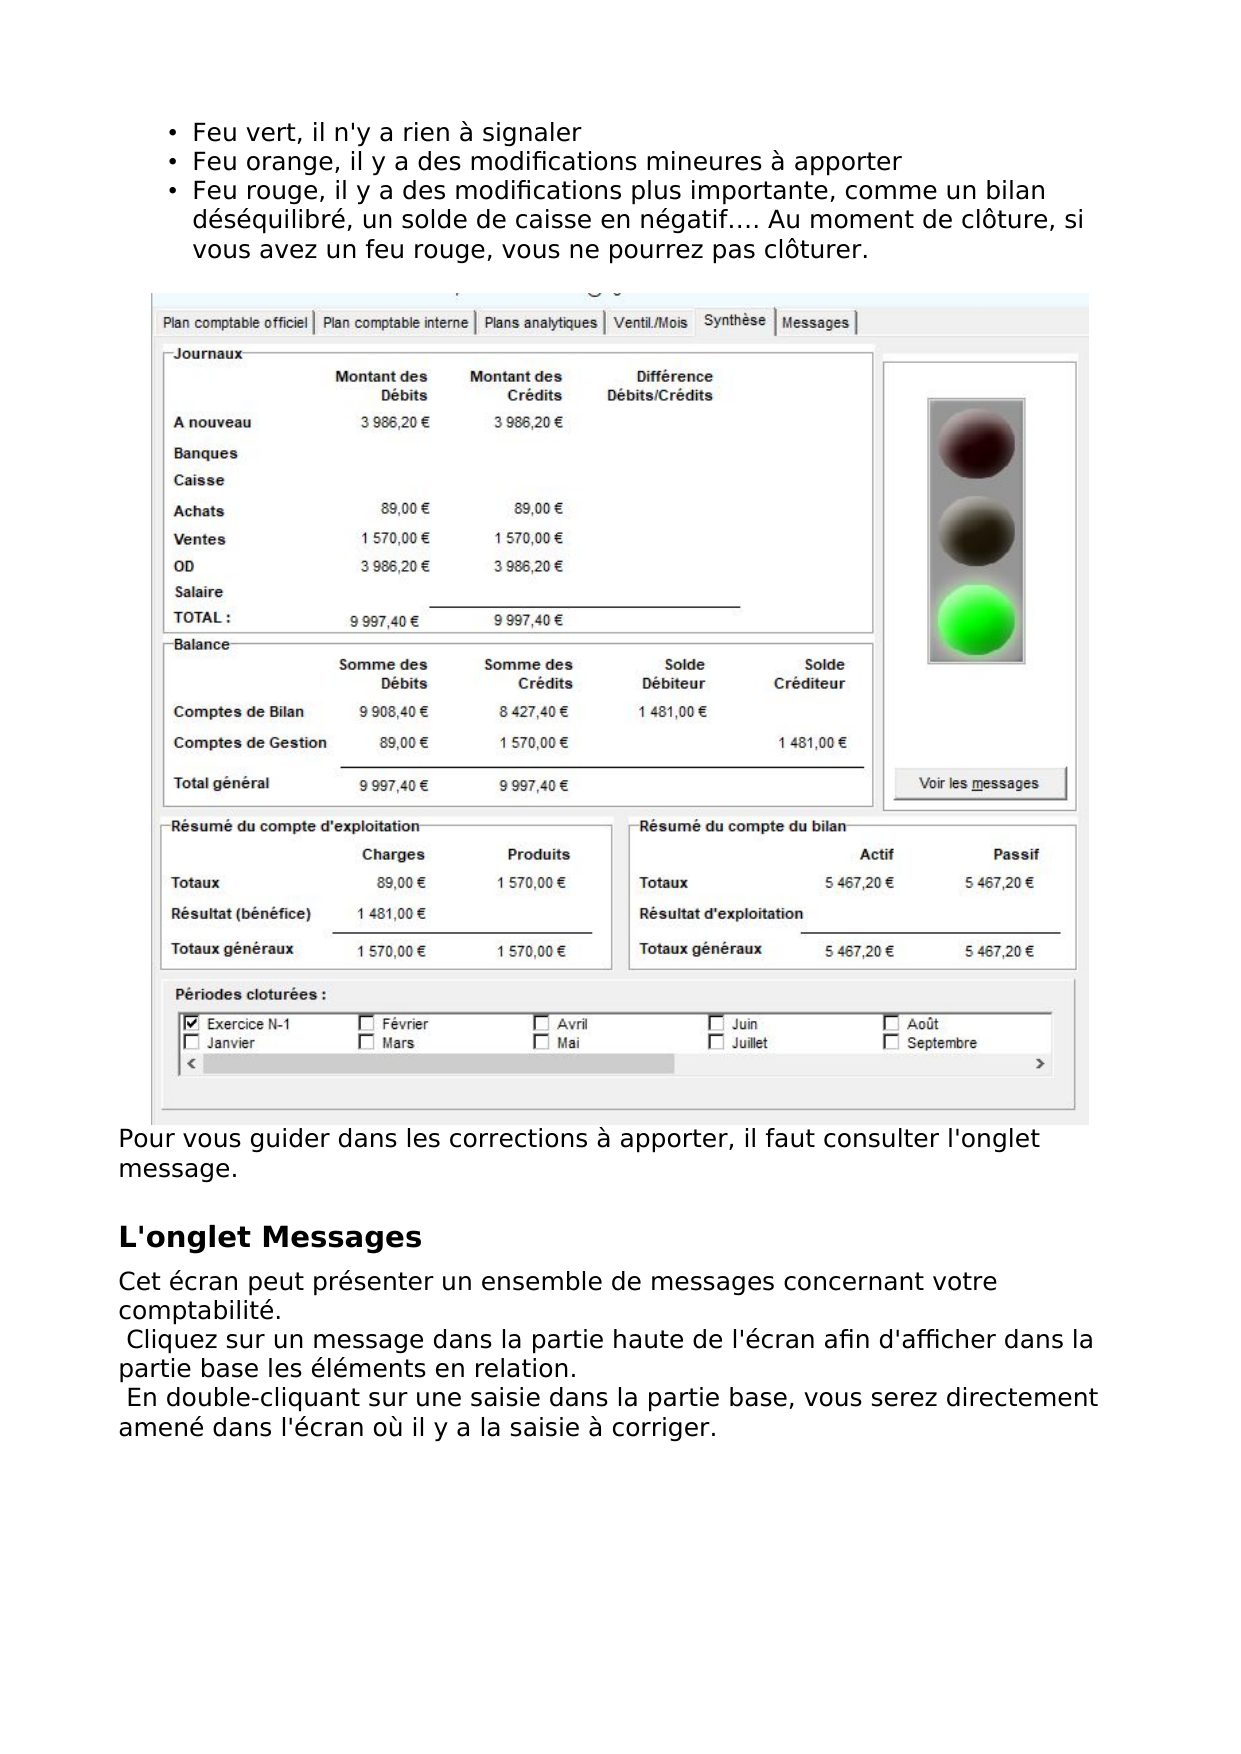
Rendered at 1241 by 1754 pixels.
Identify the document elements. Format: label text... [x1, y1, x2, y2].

list Feu rouge, il y a des modifications plus importante, comme un bilan déséquilibré, un solde de caisse en négatif…. Au moment de clôture, si vous avez un feu rouge, vous ne pourrez pas clôturer. [177, 176, 1122, 264]
text Pour vous guider dans les corrections à apporter, il faut consulter l'onglet message. [118, 293, 1122, 1183]
text Cet écran peut présenter un ensemble de messages concernant votre comptabilité. Cliquez sur un message dans la partie haute de l'écran afin d'afficher dans la partie base les éléments en relation. En double-cliquant sur une saisie dans la partie base, vous serez directement amené dans l'écran où il y a la saisie à corriger. [118, 1267, 1122, 1442]
subtitle L'onglet Messages [118, 1221, 1122, 1254]
list Feu orange, il y a des modifications mineures à apporter [177, 147, 1122, 176]
picture [151, 293, 1089, 1125]
list Feu vert, il n'y a rien à signaler [177, 118, 1122, 147]
